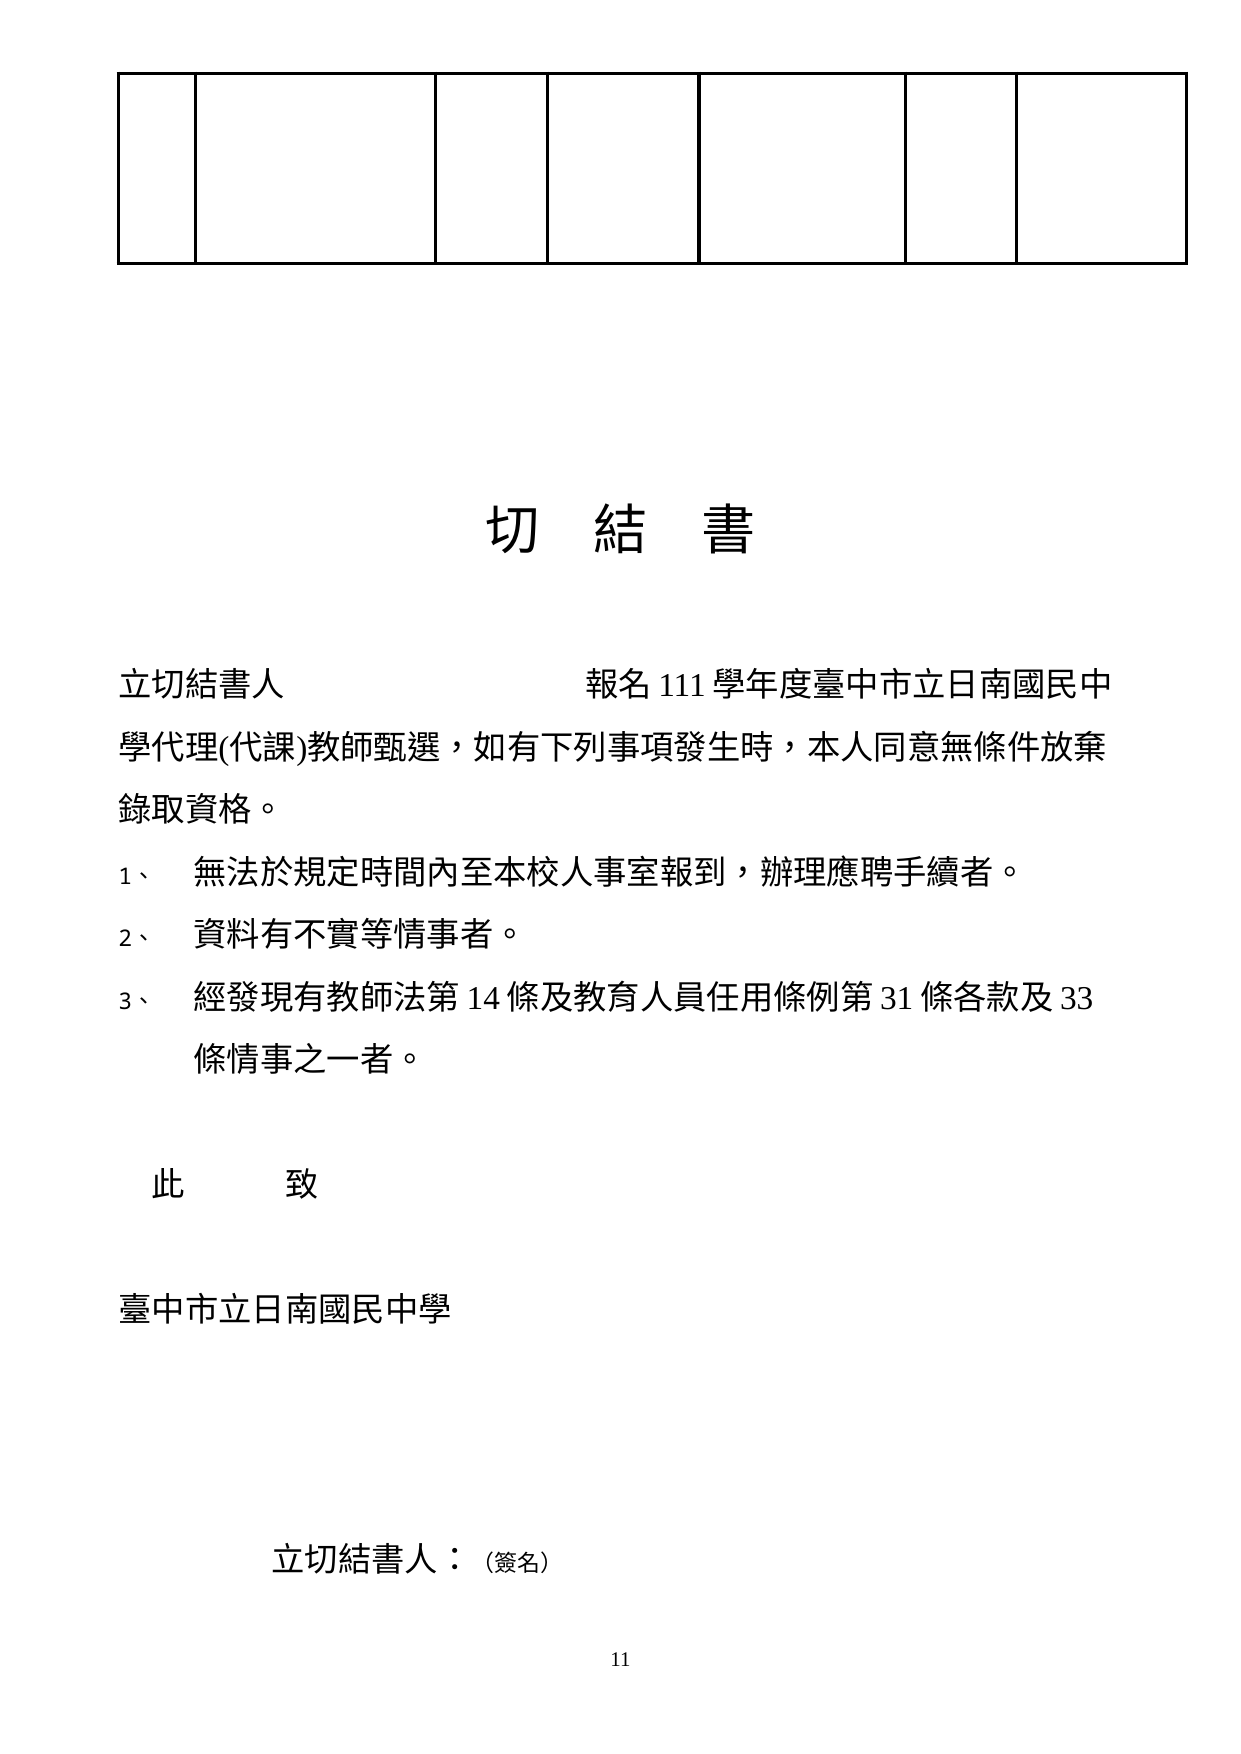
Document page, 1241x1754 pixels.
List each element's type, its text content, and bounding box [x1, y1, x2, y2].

list 資料有不實等情事者。 [118, 890, 1122, 953]
text 立切結書人 報名111學年度臺中市立日南國民中學代理(代課)教師甄選，如有下列事項發生時，本人同意無條件放棄錄取資格。 [118, 640, 1122, 828]
table_cell [1077, 265, 1187, 453]
text 立切結書人：（簽名） [118, 1515, 1122, 1578]
table_cell [197, 75, 434, 262]
table_cell [437, 75, 546, 262]
text 切 結 書 [118, 453, 1122, 578]
list 無法於規定時間內至本校人事室報到，辦理應聘手續者。 [118, 828, 1122, 890]
table_cell [701, 75, 904, 262]
table_cell [1018, 75, 1185, 262]
table_cell [907, 75, 1015, 262]
text 此 致 [118, 1140, 1122, 1203]
text 臺中市立日南國民中學 [118, 1265, 1122, 1328]
table_cell [146, 265, 1073, 453]
list 經發現有教師法第14條及教育人員任用條例第31條各款及33條情事之一者。 [118, 953, 1122, 1078]
table_cell [549, 75, 697, 262]
table_cell [120, 75, 194, 262]
table_cell [1073, 265, 1077, 453]
table_cell [118, 265, 146, 453]
